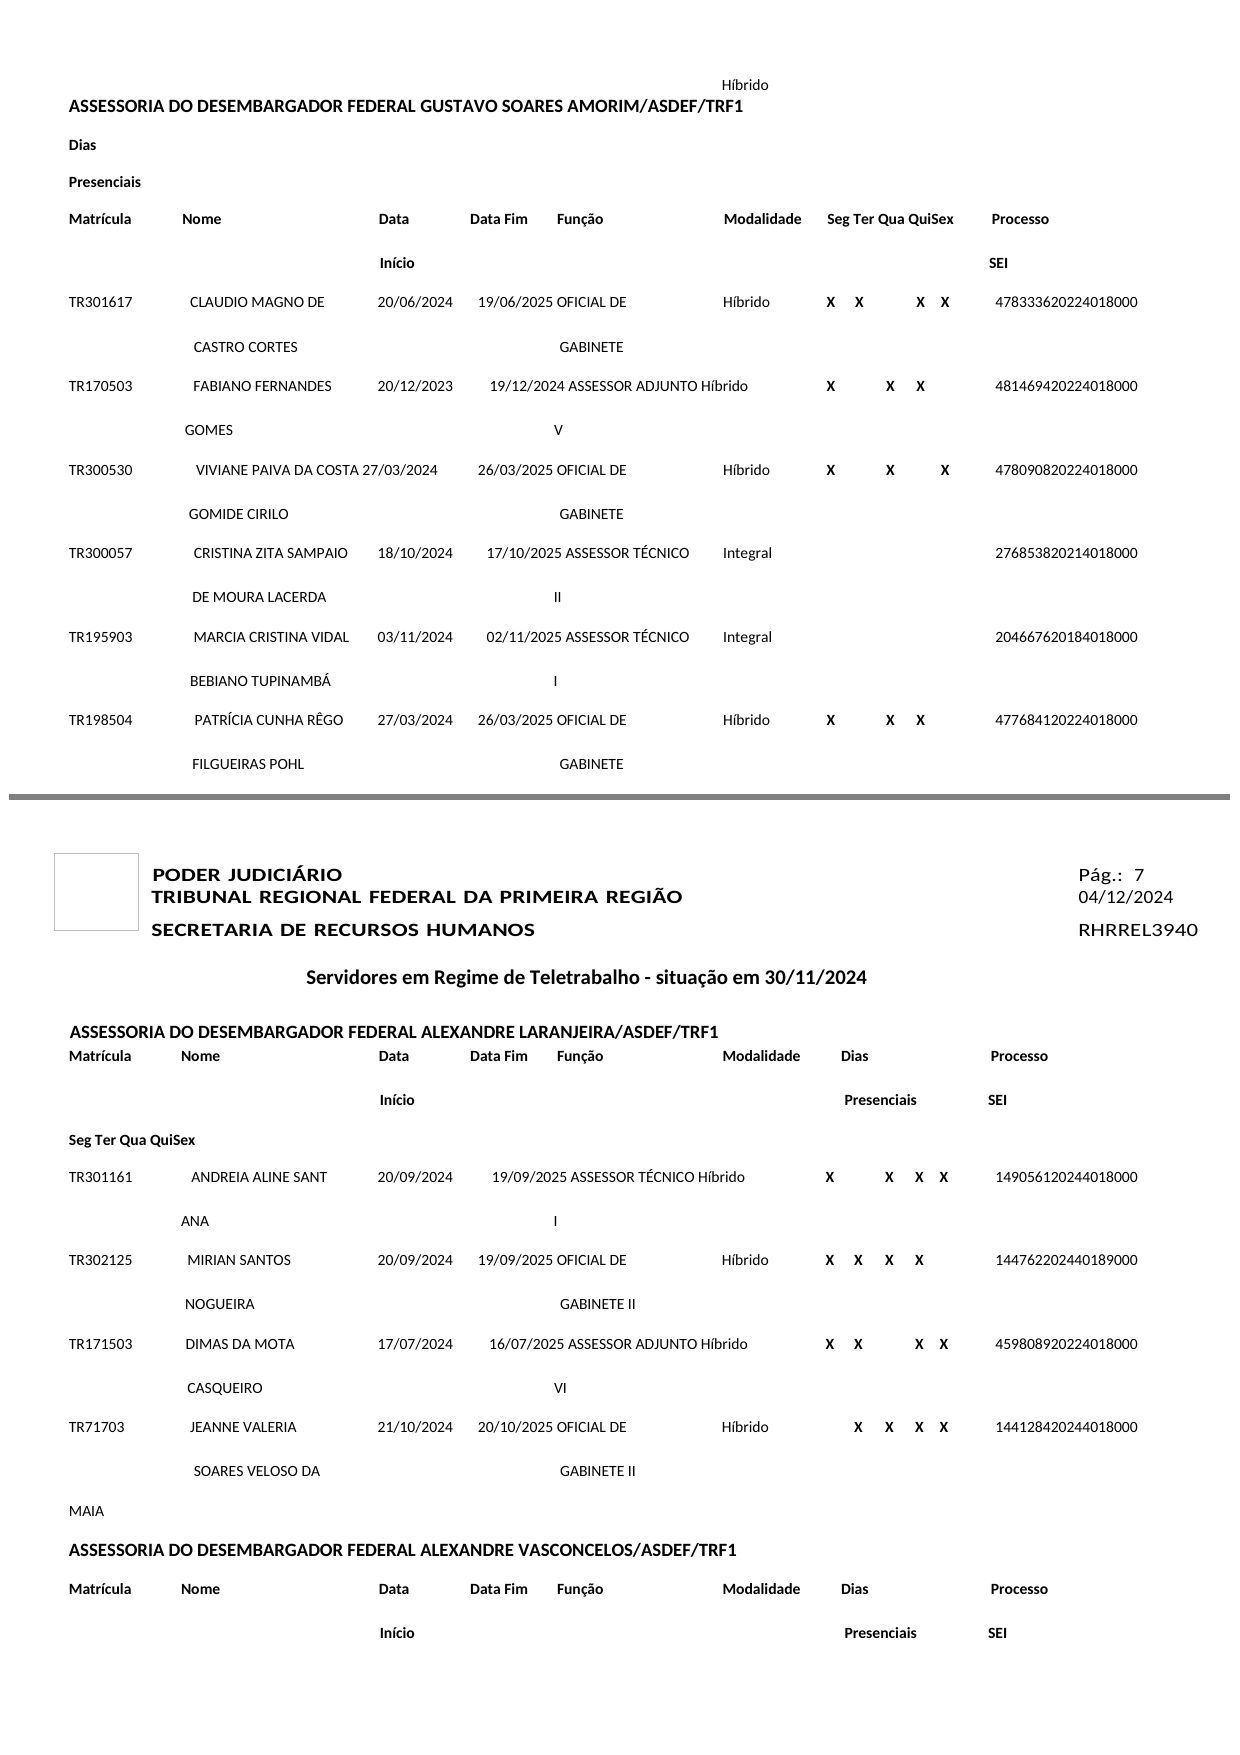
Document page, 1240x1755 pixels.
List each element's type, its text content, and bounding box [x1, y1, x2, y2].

text Presenciais [69, 172, 1138, 191]
text Início Presenciais SEI [69, 1083, 1138, 1111]
text GOMES V [69, 413, 1138, 441]
text TR300057 CRISTINA ZITA SAMPAIO 18/10/2024 17/10/2025 ASSESSOR TÉCNICO Integral 276853820214018000 [69, 543, 1138, 562]
text BEBIANO TUPINAMBÁ I [69, 664, 1138, 692]
text TR71703 JEANNE VALERIA 21/10/2024 20/10/2025 OFICIAL DE Híbrido X X X X 144128420244018000 [69, 1417, 1138, 1436]
text TR171503 DIMAS DA MOTA 17/07/2024 16/07/2025 ASSESSOR ADJUNTO Híbrido X X X X 459808920224018000 [69, 1334, 1138, 1353]
text TR301161 ANDREIA ALINE SANT 20/09/2024 19/09/2025 ASSESSOR TÉCNICO Híbrido X X X X 149056120244018000 [69, 1167, 1138, 1186]
text TR170503 FABIANO FERNANDES 20/12/2023 19/12/2024 ASSESSOR ADJUNTO Híbrido X X X 481469420224018000 [69, 376, 1138, 395]
text TR302125 MIRIAN SANTOS 20/09/2024 19/09/2025 OFICIAL DE Híbrido X X X X 144762202440189000 [69, 1250, 1138, 1269]
text ANA I [69, 1204, 1138, 1232]
text Início SEI [69, 246, 1138, 274]
text Dias [69, 135, 1138, 154]
text ASSESSORIA DO DESEMBARGADOR FEDERAL ALEXANDRE LARANJEIRA/ASDEF/TRF1 [69, 1021, 1138, 1044]
text Seg Ter Qua QuiSex [69, 1130, 1138, 1149]
text CASTRO CORTES GABINETE [69, 330, 1138, 358]
text Matrícula Nome Data Data Fim Função Modalidade Dias Processo [69, 1579, 1138, 1598]
text Servidores em Regime de Teletrabalho - situação em 30/11/2024 [306, 964, 1138, 989]
text GOMIDE CIRILO GABINETE [69, 497, 1138, 525]
text FILGUEIRAS POHL GABINETE [69, 747, 1138, 775]
text DE MOURA LACERDA II [69, 580, 1138, 608]
text TR301617 CLAUDIO MAGNO DE 20/06/2024 19/06/2025 OFICIAL DE Híbrido X X X X 478333620224018000 [69, 293, 1138, 312]
text ASSESSORIA DO DESEMBARGADOR FEDERAL ALEXANDRE VASCONCELOS/ASDEF/TRF1 [69, 1538, 1138, 1561]
text NOGUEIRA GABINETE II [69, 1287, 1138, 1315]
text SOARES VELOSO DA GABINETE II [69, 1454, 1138, 1482]
text MAIA [69, 1501, 1138, 1520]
text TR300530 VIVIANE PAIVA DA COSTA 27/03/2024 26/03/2025 OFICIAL DE Híbrido X X X 478090820224018000 [69, 460, 1138, 479]
text TR195903 MARCIA CRISTINA VIDAL 03/11/2024 02/11/2025 ASSESSOR TÉCNICO Integral 204667620184018000 [69, 627, 1138, 646]
text Matrícula Nome Data Data Fim Função Modalidade Seg Ter Qua QuiSex Processo [69, 209, 1138, 228]
text ASSESSORIA DO DESEMBARGADOR FEDERAL GUSTAVO SOARES AMORIM/ASDEF/TRF1 [69, 94, 1138, 117]
text CASQUEIRO VI [69, 1371, 1138, 1399]
text TR198504 PATRÍCIA CUNHA RÊGO 27/03/2024 26/03/2025 OFICIAL DE Híbrido X X X 477684120224018000 [69, 710, 1138, 729]
text Início Presenciais SEI [69, 1616, 1138, 1644]
text Matrícula Nome Data Data Fim Função Modalidade Dias Processo [69, 1046, 1138, 1065]
